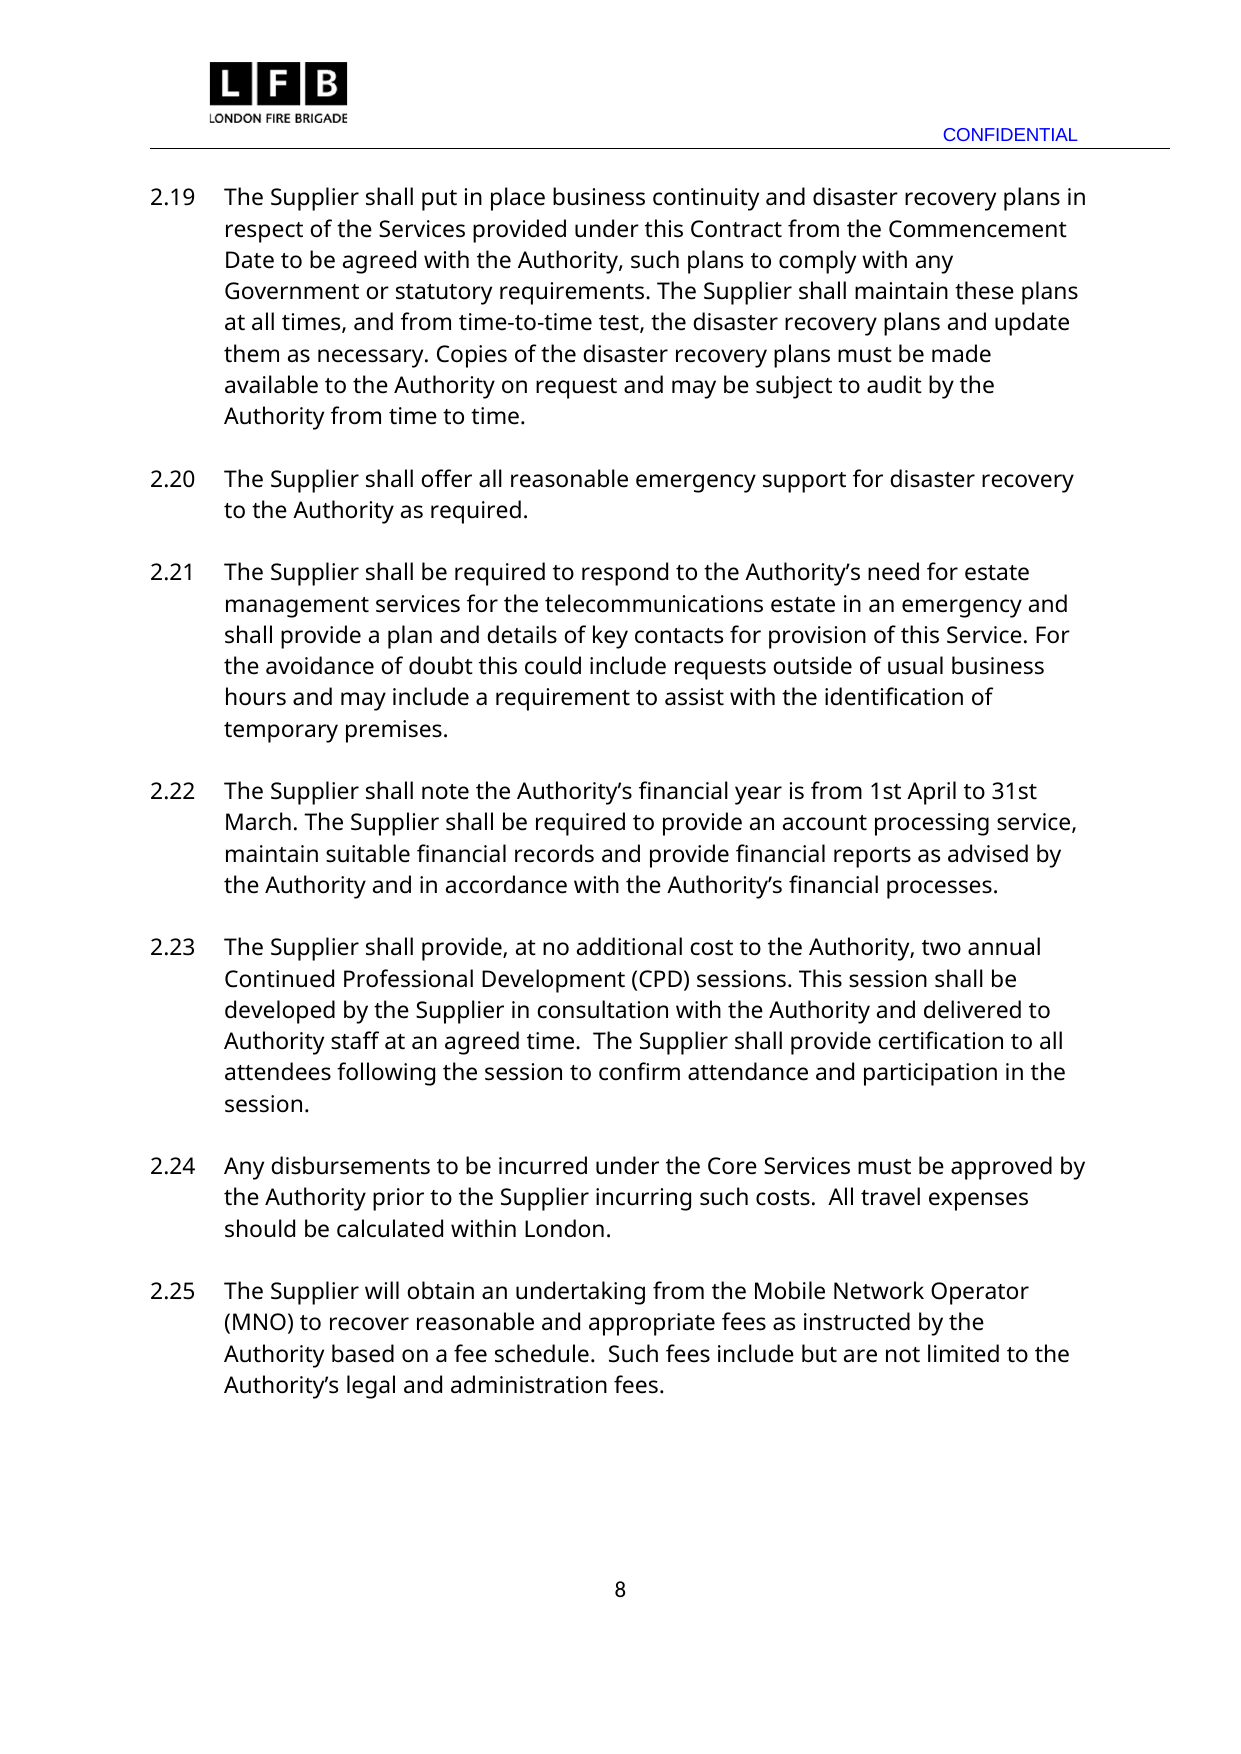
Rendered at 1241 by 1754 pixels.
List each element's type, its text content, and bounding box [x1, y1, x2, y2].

list Any disbursements to be incurred under the Core Services must be approved by the Authority prior to the Supplier incurring such costs. All travel expenses should be calculated within London. [150, 1150, 1090, 1244]
list The Supplier shall be required to respond to the Authority’s need for estate management services for the telecommunications estate in an emergency and shall provide a plan and details of key contacts for provision of this Service. For the avoidance of doubt this could include requests outside of usual business hours and may include a requirement to assist with the identification of temporary premises. [150, 556, 1090, 744]
list The Supplier will obtain an undertaking from the Mobile Network Operator (MNO) to recover reasonable and appropriate fees as instructed by the Authority based on a fee schedule. Such fees include but are not limited to the Authority’s legal and administration fees. [150, 1275, 1090, 1400]
list The Supplier shall provide, at no additional cost to the Authority, two annual Continued Professional Development (CPD) sessions. This session shall be developed by the Supplier in consultation with the Authority and delivered to Authority staff at an agreed time. The Supplier shall provide certification to all attendees following the session to confirm attendance and participation in the session. [150, 931, 1090, 1119]
list The Supplier shall note the Authority’s financial year is from 1st April to 31st March. The Supplier shall be required to provide an account processing service, maintain suitable financial records and provide financial reports as advised by the Authority and in accordance with the Authority’s financial processes. [150, 775, 1090, 900]
list The Supplier shall put in place business continuity and disaster recovery plans in respect of the Services provided under this Contract from the Commencement Date to be agreed with the Authority, such plans to comply with any Government or statutory requirements. The Supplier shall maintain these plans at all times, and from time-to-time test, the disaster recovery plans and update them as necessary. Copies of the disaster recovery plans must be made available to the Authority on request and may be subject to audit by the Authority from time to time. [150, 181, 1090, 431]
list The Supplier shall offer all reasonable emergency support for disaster recovery to the Authority as required. [150, 462, 1090, 525]
